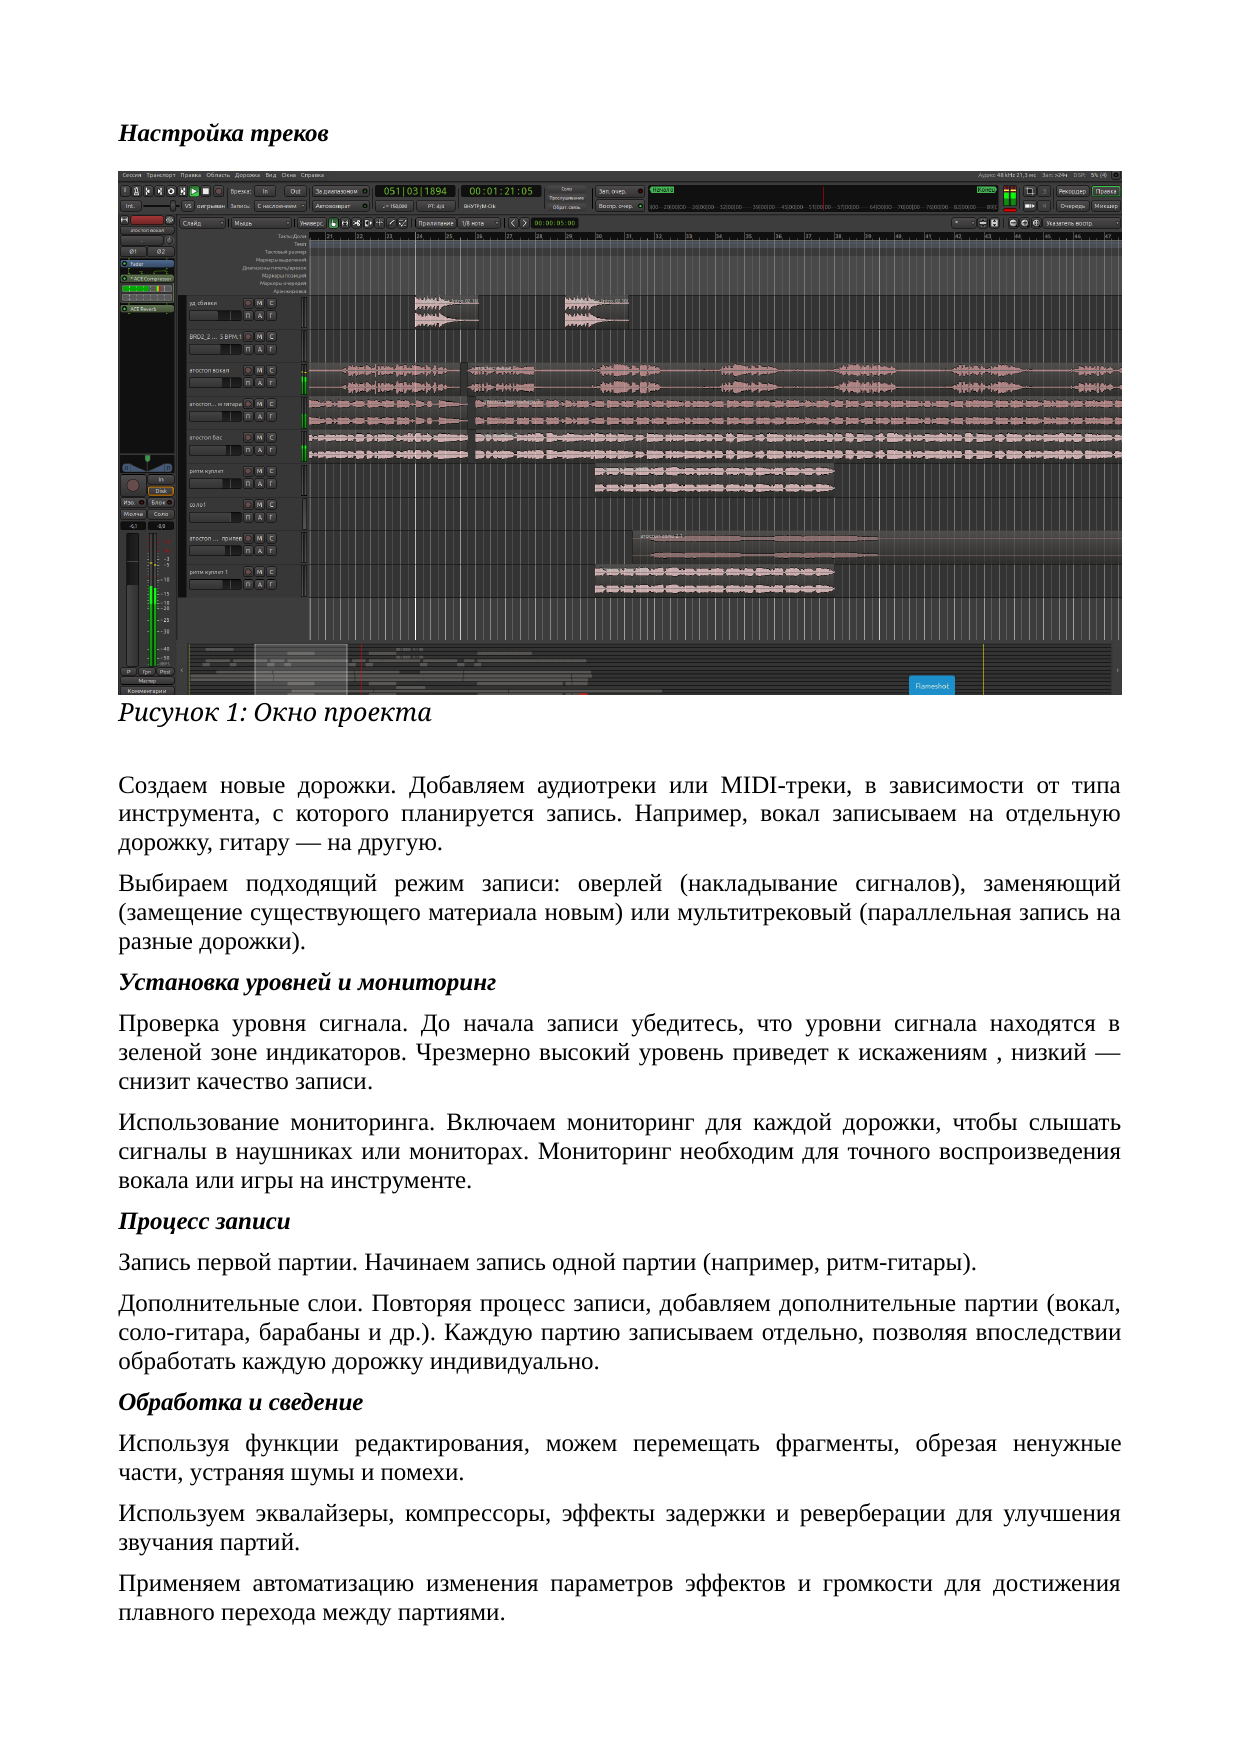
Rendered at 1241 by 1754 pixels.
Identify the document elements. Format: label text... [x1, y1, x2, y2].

text Используем эквалайзеры, компрессоры, эффекты задержки и реверберации для улучшения звучания партий. [118, 1498, 1122, 1556]
text Процесс записи [118, 1206, 1122, 1235]
text Используя функции редактирования, можем перемещать фрагменты, обрезая ненужные части, устраняя шумы и помехи. [118, 1428, 1122, 1486]
text Выбираем подходящий режим записи: оверлей (накладывание сигналов), заменяющий (замещение существующего материала новым) или мультитрековый (параллельная запись на разные дорожки). [118, 868, 1122, 955]
text Использование мониторинга. Включаем мониторинг для каждой дорожки, чтобы слышать сигналы в наушниках или мониторах. Мониторинг необходим для точного воспроизведения вокала или игры на инструменте. [118, 1107, 1122, 1193]
text Проверка уровня сигнала. До начала записи убедитесь, что уровни сигнала находятся в зеленой зоне индикаторов. Чрезмерно высокий уровень приведет к искажениям , низкий — снизит качество записи. [118, 1008, 1122, 1095]
text Применяем автоматизацию изменения параметров эффектов и громкости для достижения плавного перехода между партиями. [118, 1568, 1122, 1626]
text Рисунок 1: Окно проекта [118, 695, 1122, 728]
picture [118, 171, 1122, 695]
text Дополнительные слои. Повторяя процесс записи, добавляем дополнительные партии (вокал, соло-гитара, барабаны и др.). Каждую партию записываем отдельно, позволяя впоследствии обработать каждую дорожку индивидуально. [118, 1288, 1122, 1375]
text Настройка треков [118, 118, 1122, 147]
text Запись первой партии. Начинаем запись одной партии (например, ритм-гитары). [118, 1247, 1122, 1276]
text Создаем новые дорожки. Добавляем аудиотреки или MIDI-треки, в зависимости от типа инструмента, с которого планируется запись. Например, вокал записываем на отдельную дорожку, гитару — на другую. [118, 770, 1122, 856]
text Обработка и сведение [118, 1387, 1122, 1416]
text Установка уровней и мониторинг [118, 967, 1122, 996]
